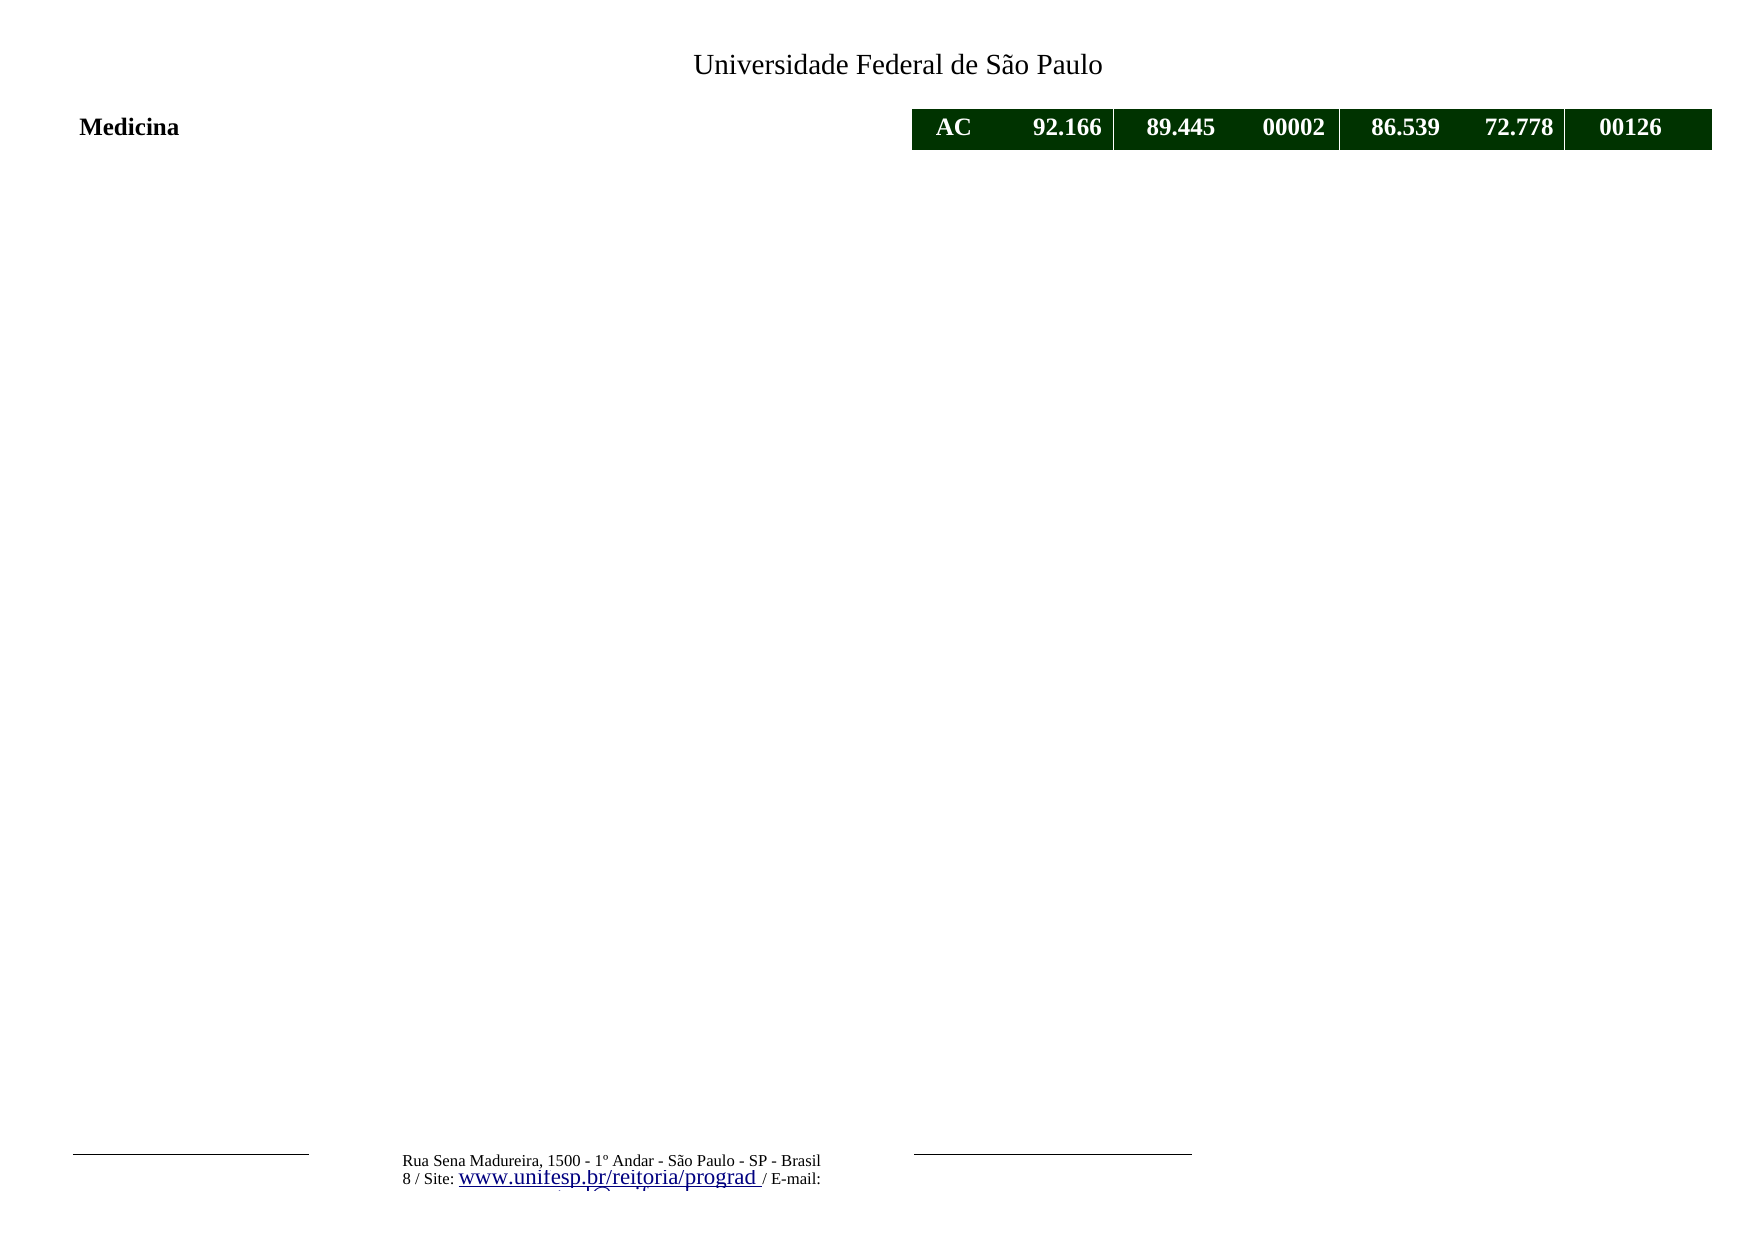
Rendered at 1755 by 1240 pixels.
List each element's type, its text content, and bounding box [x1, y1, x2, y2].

table_cell [1114, 109, 1140, 150]
table_cell Medicina [73, 109, 912, 150]
table_cell [1452, 109, 1477, 150]
table_cell [1227, 109, 1252, 150]
table_cell 86.539 [1365, 109, 1452, 150]
table_cell 00002 [1252, 109, 1339, 150]
table_cell [1340, 109, 1365, 150]
table_cell 89.445 [1140, 109, 1227, 150]
table_cell 92.166 [1026, 109, 1113, 150]
table_cell [999, 109, 1026, 150]
table_cell AC [912, 109, 999, 150]
table_cell [1565, 109, 1590, 150]
table_cell [1677, 109, 1712, 150]
table_cell 72.778 [1477, 109, 1564, 150]
table_cell 00126 [1590, 109, 1677, 150]
